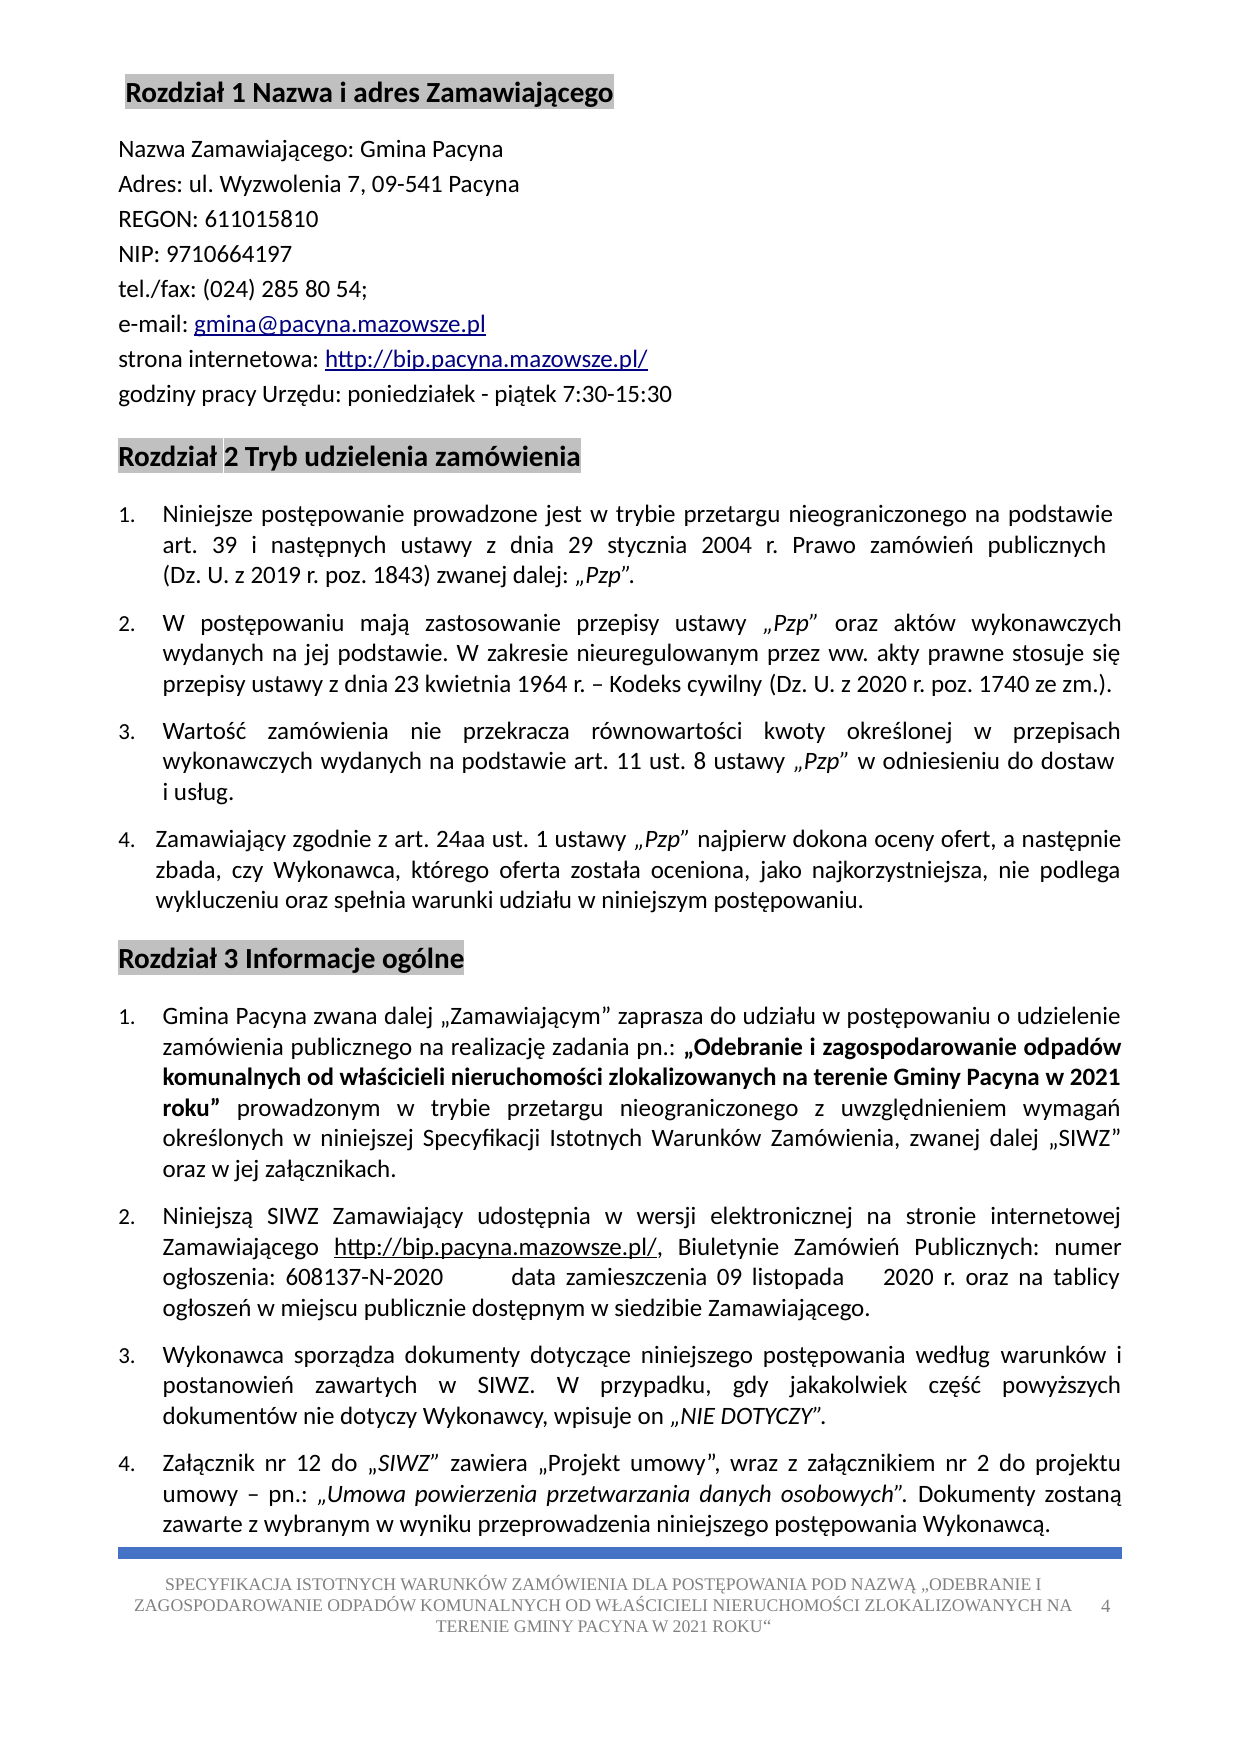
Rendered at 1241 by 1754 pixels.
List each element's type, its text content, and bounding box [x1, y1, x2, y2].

list Gmina Pacyna zwana dalej „Zamawiającym” zaprasza do udziału w postępowaniu o udzielenie zamówienia publicznego na realizację zadania pn.: „Odebranie i zagospodarowanie odpadów komunalnych od właścicieli nieruchomości zlokalizowanych na terenie Gminy Pacyna w 2021 roku” prowadzonym w trybie przetargu nieograniczonego z uwzględnieniem wymagań określonych w niniejszej Specyfikacji Istotnych Warunków Zamówienia, zwanej dalej „SIWZ” oraz w jej załącznikach. [118, 1000, 1122, 1183]
list Wykonawca sporządza dokumenty dotyczące niniejszego postępowania według warunków i postanowień zawartych w SIWZ. W przypadku, gdy jakakolwiek część powyższych dokumentów nie dotyczy Wykonawcy, wpisuje on „NIE DOTYCZY”. [118, 1339, 1122, 1431]
list Wartość zamówienia nie przekracza równowartości kwoty określonej w przepisach wykonawczych wydanych na podstawie art. 11 ust. 8 ustawy „Pzp” w odniesieniu do dostaw i usług. [118, 715, 1122, 807]
list Zamawiający zgodnie z art. 24aa ust. 1 ustawy „Pzp” najpierw dokona oceny ofert, a następnie zbada, czy Wykonawca, którego oferta została oceniona, jako najkorzystniejsza, nie podlega wykluczeniu oraz spełnia warunki udziału w niniejszym postępowaniu. [118, 823, 1122, 915]
text Nazwa Zamawiającego: Gmina Pacyna Adres: ul. Wyzwolenia 7, 09-541 Pacyna REGON: 611015810 NIP: 9710664197 tel./fax: (024) 285 80 54; e-mail: gmina@pacyna.mazowsze.pl strona internetowa: http://bip.pacyna.mazowsze.pl/ godziny pracy Urzędu: poniedziałek - piątek 7:30-15:30 [118, 133, 1122, 408]
list W postępowaniu mają zastosowanie przepisy ustawy „Pzp” oraz aktów wykonawczych wydanych na jej podstawie. W zakresie nieuregulowanym przez ww. akty prawne stosuje się przepisy ustawy z dnia 23 kwietnia 1964 r. – Kodeks cywilny (Dz. U. z 2020 r. poz. 1740 ze zm.). [118, 607, 1122, 698]
list Załącznik nr 12 do „SIWZ” zawiera „Projekt umowy”, wraz z załącznikiem nr 2 do projektu umowy – pn.: „Umowa powierzenia przetwarzania danych osobowych”. Dokumenty zostaną zawarte z wybranym w wyniku przeprowadzenia niniejszego postępowania Wykonawcą. [118, 1447, 1122, 1539]
list Niniejsze postępowanie prowadzone jest w trybie przetargu nieograniczonego na podstawie art. 39 i następnych ustawy z dnia 29 stycznia 2004 r. Prawo zamówień publicznych (Dz. U. z 2019 r. poz. 1843) zwanej dalej: „Pzp”. [118, 498, 1122, 590]
subtitle Rozdział 3 Informacje ogólne [118, 940, 1122, 975]
list Niniejszą SIWZ Zamawiający udostępnia w wersji elektronicznej na stronie internetowej Zamawiającego http://bip.pacyna.mazowsze.pl/, Biuletynie Zamówień Publicznych: numer ogłoszenia: 608137-N-2020 data zamieszczenia 09 listopada 2020 r. oraz na tablicy ogłoszeń w miejscu publicznie dostępnym w siedzibie Zamawiającego. [118, 1200, 1122, 1322]
subtitle Rozdział 2 Tryb udzielenia zamówienia [118, 438, 1122, 473]
table_header Rozdział 1 Nazwa i adres Zamawiającego [118, 74, 798, 133]
